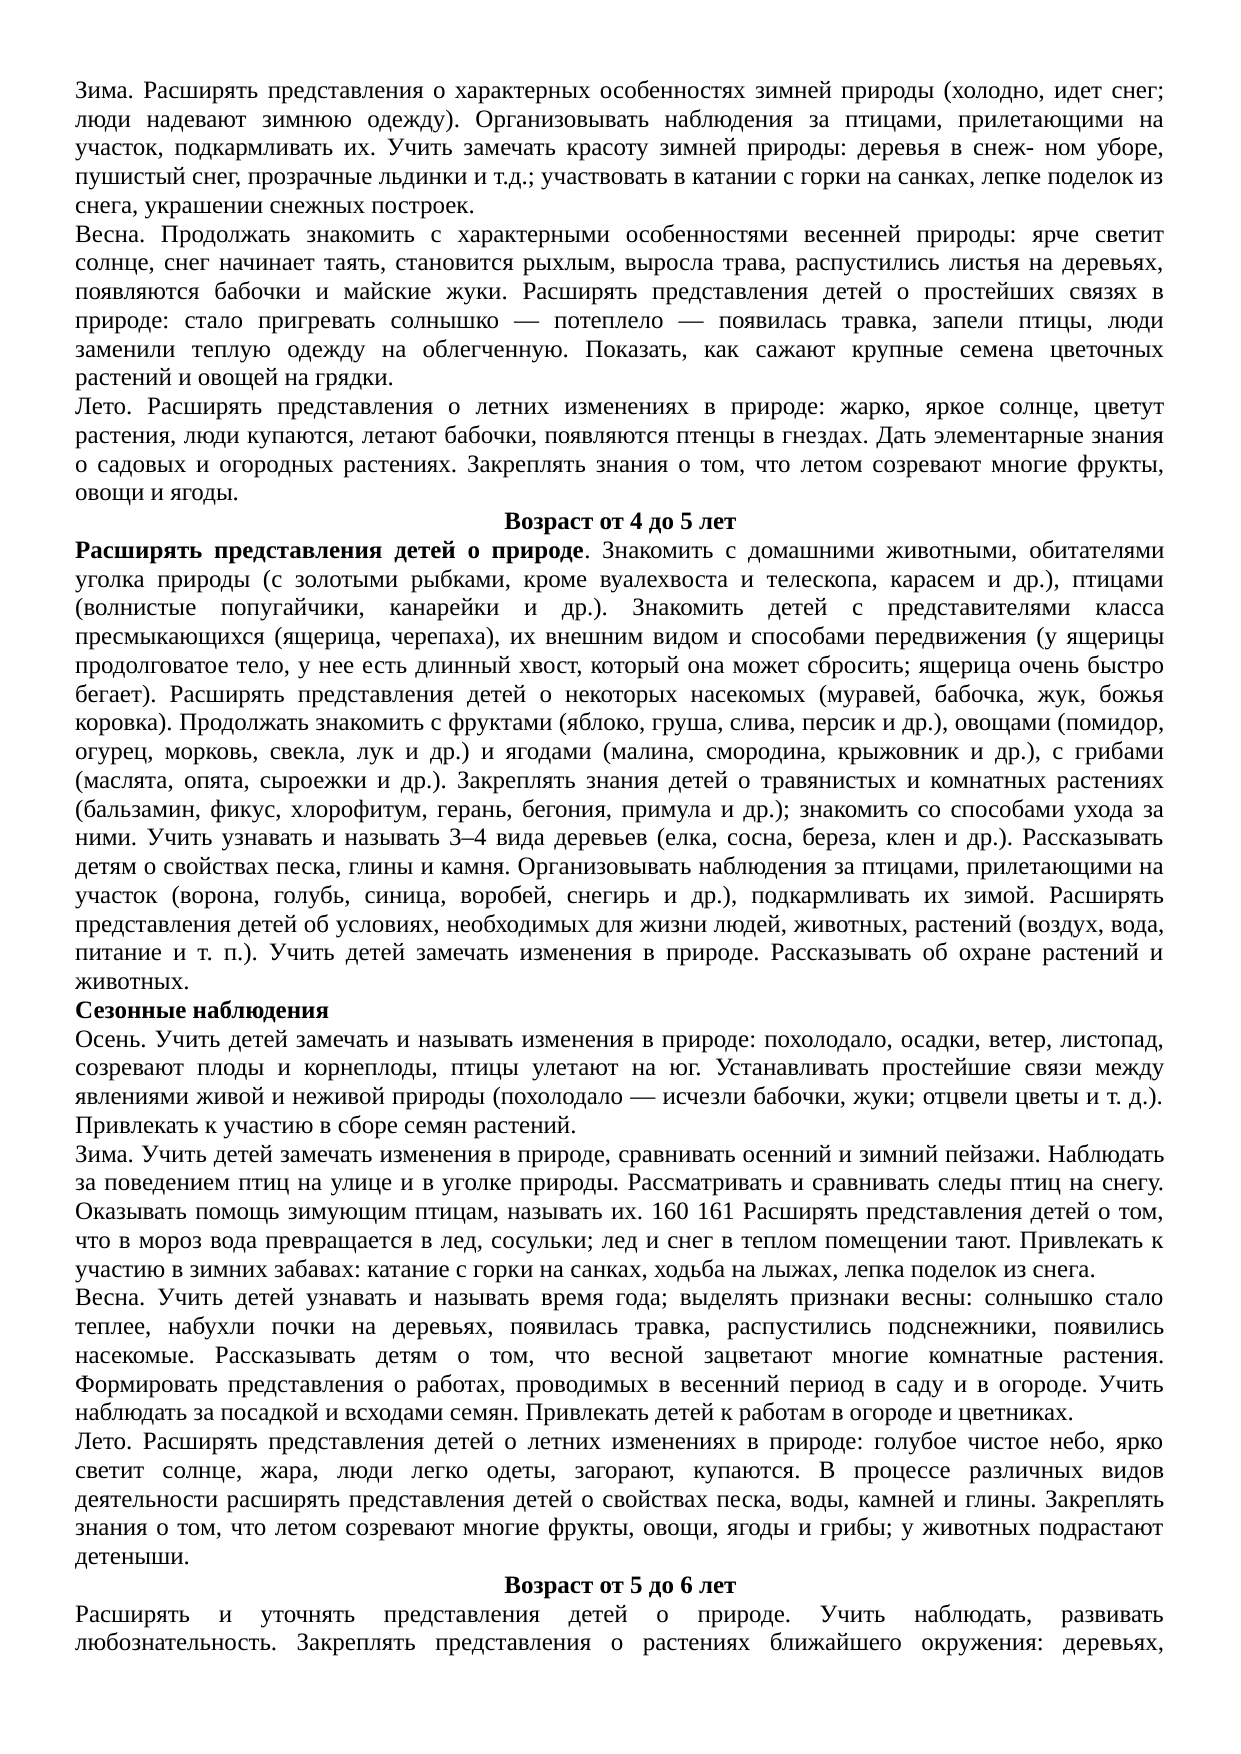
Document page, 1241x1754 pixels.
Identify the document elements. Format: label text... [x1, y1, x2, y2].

text Весна. Учить детей узнавать и называть время года; выделять признаки весны: солнышко стало теплее, набухли почки на деревьях, появилась травка, распустились подснежники, появились насекомые. Рассказывать детям о том, что весной зацветают многие комнатные растения. Формировать представления о работах, проводимых в весенний период в саду и в огороде. Учить наблюдать за посадкой и всходами семян. Привлекать детей к работам в огороде и цветниках. [75, 1282, 1165, 1426]
text Возраст от 4 до 5 лет [75, 506, 1165, 535]
text Возраст от 5 до 6 лет [75, 1570, 1165, 1599]
text Весна. Продолжать знакомить с характерными особенностями весенней природы: ярче светит солнце, снег начинает таять, становится рыхлым, выросла трава, распустились листья на деревьях, появляются бабочки и майские жуки. Расширять представления детей о простейших связях в природе: стало пригревать солнышко — потеплело — появилась травка, запели птицы, люди заменили теплую одежду на облегченную. Показать, как сажают крупные семена цветочных растений и овощей на грядки. [75, 219, 1165, 391]
text Зима. Учить детей замечать изменения в природе, сравнивать осенний и зимний пейзажи. Наблюдать за поведением птиц на улице и в уголке природы. Рассматривать и сравнивать следы птиц на снегу. Оказывать помощь зимующим птицам, называть их. 160 161 Расширять представления детей о том, что в мороз вода превращается в лед, сосульки; лед и снег в теплом помещении тают. Привлекать к участию в зимних забавах: катание с горки на санках, ходьба на лыжах, лепка поделок из снега. [75, 1139, 1165, 1282]
text Сезонные наблюдения [75, 995, 1165, 1024]
text Лето. Расширять представления детей о летних изменениях в природе: голубое чистое небо, ярко светит солнце, жара, люди легко одеты, загорают, купаются. В процессе различных видов деятельности расширять представления детей о свойствах песка, воды, камней и глины. Закреплять знания о том, что летом созревают многие фрукты, овощи, ягоды и грибы; у животных подрастают детеныши. [75, 1426, 1165, 1570]
text Расширять и уточнять представления детей о природе. Учить наблюдать, развивать любознательность. Закреплять представления о растениях ближайшего окружения: деревьях, [75, 1599, 1165, 1656]
text Зима. Расширять представления о характерных особенностях зимней природы (холодно, идет снег; люди надевают зимнюю одежду). Организовывать наблюдения за птицами, прилетающими на участок, подкармливать их. Учить замечать красоту зимней природы: деревья в снеж- ном уборе, пушистый снег, прозрачные льдинки и т.д.; участвовать в катании с горки на санках, лепке поделок из снега, украшении снежных построек. [75, 75, 1165, 219]
text Осень. Учить детей замечать и называть изменения в природе: похолодало, осадки, ветер, листопад, созревают плоды и корнеплоды, птицы улетают на юг. Устанавливать простейшие связи между явлениями живой и неживой природы (похолодало — исчезли бабочки, жуки; отцвели цветы и т. д.). Привлекать к участию в сборе семян растений. [75, 1024, 1165, 1139]
text Расширять представления детей о природе. Знакомить с домашними животными, обитателями уголка природы (с золотыми рыбками, кроме вуалехвоста и телескопа, карасем и др.), птицами (волнистые попугайчики, канарейки и др.). Знакомить детей с представителями класса пресмыкающихся (ящерица, черепаха), их внешним видом и способами передвижения (у ящерицы продолговатое тело, у нее есть длинный хвост, который она может сбросить; ящерица очень быстро бегает). Расширять представления детей о некоторых насекомых (муравей, бабочка, жук, божья коровка). Продолжать знакомить с фруктами (яблоко, груша, слива, персик и др.), овощами (помидор, огурец, морковь, свекла, лук и др.) и ягодами (малина, смородина, крыжовник и др.), с грибами (маслята, опята, сыроежки и др.). Закреплять знания детей о травянистых и комнатных растениях (бальзамин, фикус, хлорофитум, герань, бегония, примула и др.); знакомить со способами ухода за ними. Учить узнавать и называть 3–4 вида деревьев (елка, сосна, береза, клен и др.). Рассказывать детям о свойствах песка, глины и камня. Организовывать наблюдения за птицами, прилетающими на участок (ворона, голубь, синица, воробей, снегирь и др.), подкармливать их зимой. Расширять представления детей об условиях, необходимых для жизни людей, животных, растений (воздух, вода, питание и т. п.). Учить детей замечать изменения в природе. Рассказывать об охране растений и животных. [75, 535, 1165, 995]
text Лето. Расширять представления о летних изменениях в природе: жарко, яркое солнце, цветут растения, люди купаются, летают бабочки, появляются птенцы в гнездах. Дать элементарные знания о садовых и огородных растениях. Закреплять знания о том, что летом созревают многие фрукты, овощи и ягоды. [75, 391, 1165, 506]
